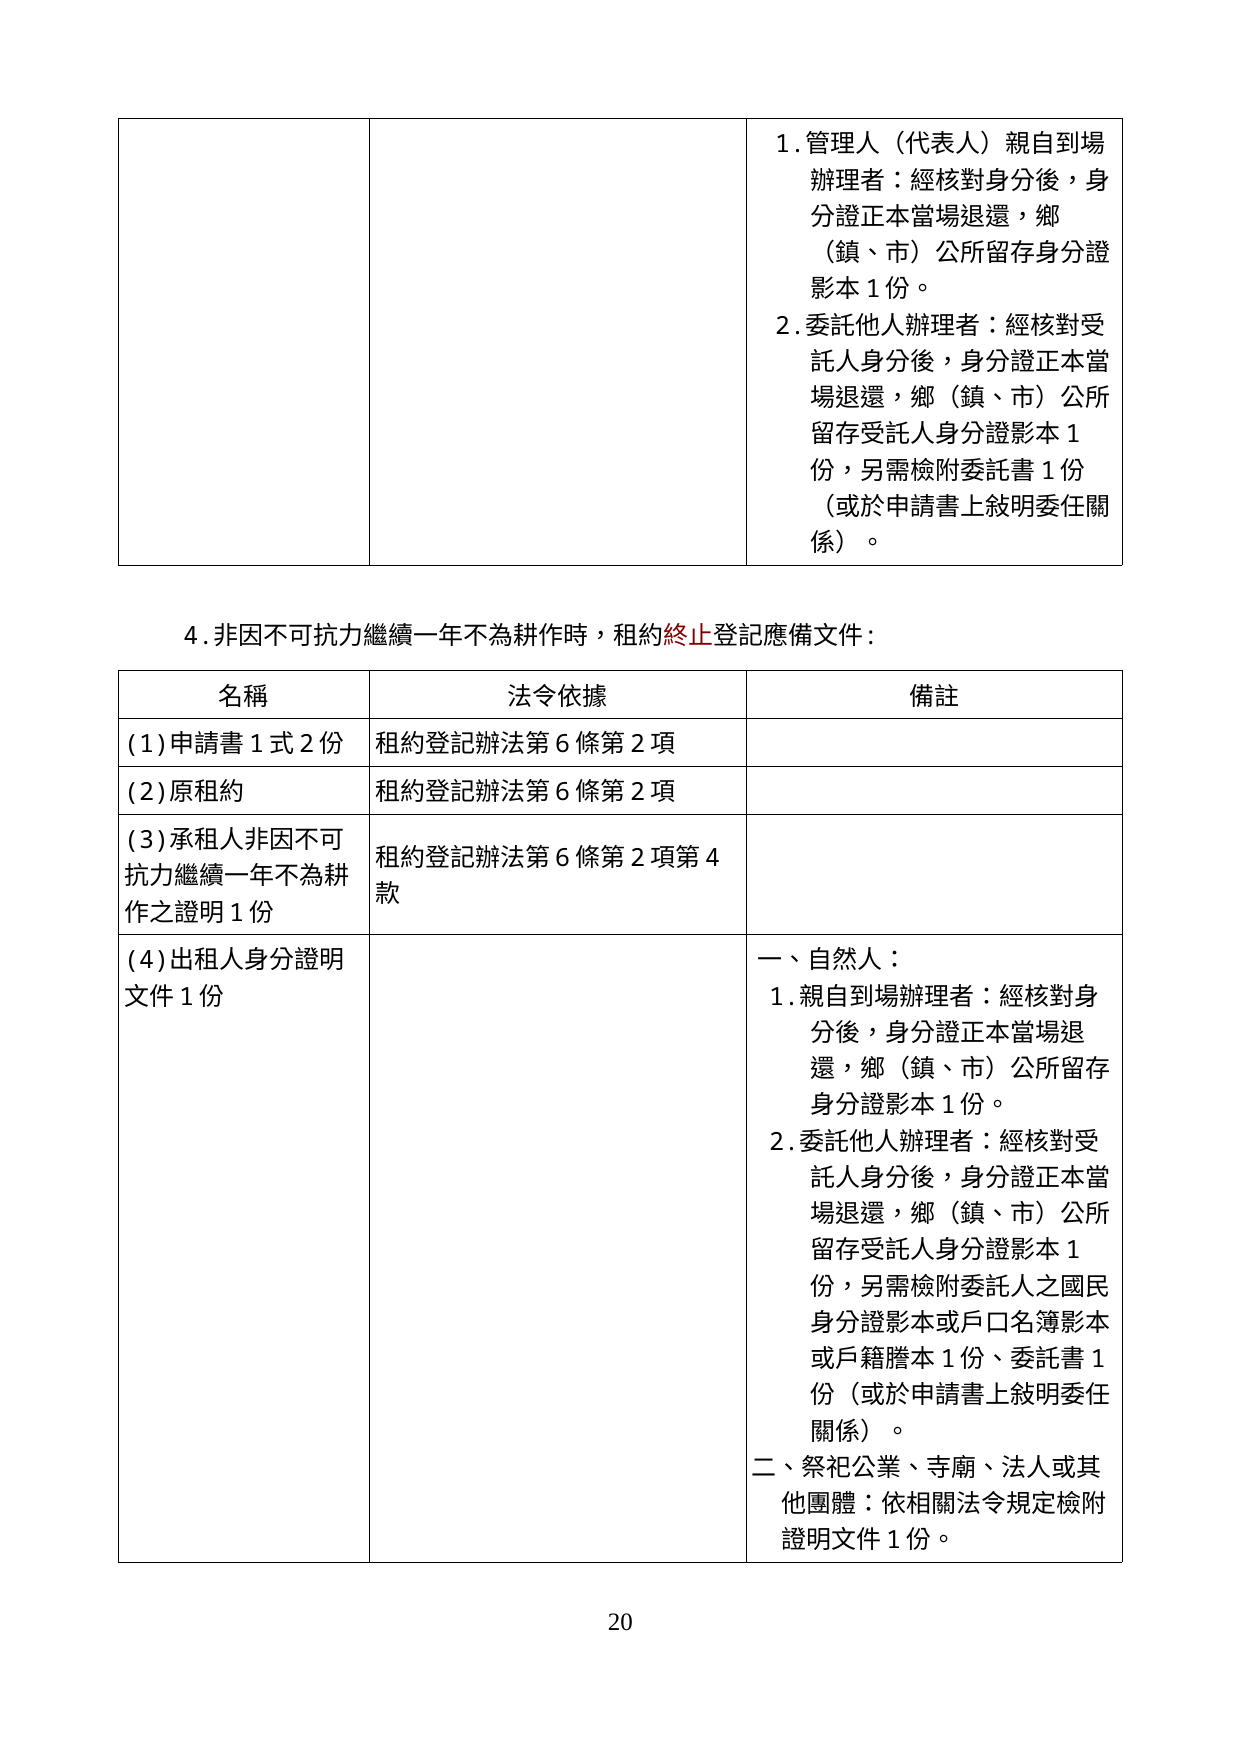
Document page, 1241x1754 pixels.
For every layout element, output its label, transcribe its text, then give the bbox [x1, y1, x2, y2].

table_cell 1.管理人（代表人）親自到場辦理者：經核對身分後，身分證正本當場退還，鄉（鎮、市）公所留存身分證影本1份。 2.委託他人辦理者：經核對受託人身分後，身分證正本當場退還，鄉（鎮、市）公所留存受託人身分證影本1份，另需檢附委託書1份（或於申請書上敍明委任關係）。 [747, 119, 1122, 565]
table_cell 一、自然人： 1.親自到場辦理者：經核對身分後，身分證正本當場退還，鄉（鎮、市）公所留存身分證影本1份。 2.委託他人辦理者：經核對受託人身分後，身分證正本當場退還，鄉（鎮、市）公所留存受託人身分證影本1份，另需檢附委託人之國民身分證影本或戶口名簿影本或戶籍謄本1份、委託書1份（或於申請書上敍明委任關係）。 二、祭祀公業、寺廟、法人或其他團體：依相關法令規定檢附證明文件1份。 [747, 935, 1122, 1562]
table_header 法令依據 [370, 671, 746, 718]
table_cell 租約登記辦法第6條第2項 [370, 719, 746, 766]
table_cell (2)原租約 [119, 767, 369, 814]
table_cell (3)承租人非因不可抗力繼續一年不為耕作之證明1份 [119, 815, 369, 934]
table_cell 租約登記辦法第6條第2項 [370, 767, 746, 814]
table_header 名稱 [119, 671, 369, 718]
table_cell [747, 767, 1122, 814]
table_cell [370, 935, 746, 1562]
table_cell (1)申請書1式2份 [119, 719, 369, 766]
table_cell [747, 815, 1122, 934]
table_cell 租約登記辦法第6條第2項第4款 [370, 815, 746, 934]
table_cell [119, 119, 369, 565]
table_cell [370, 119, 746, 565]
text 4.非因不可抗力繼續一年不為耕作時，租約終止登記應備文件: [183, 616, 1122, 652]
table_cell [747, 719, 1122, 766]
table_header 備註 [747, 671, 1122, 718]
table_cell (4)出租人身分證明文件1份 [119, 935, 369, 1562]
